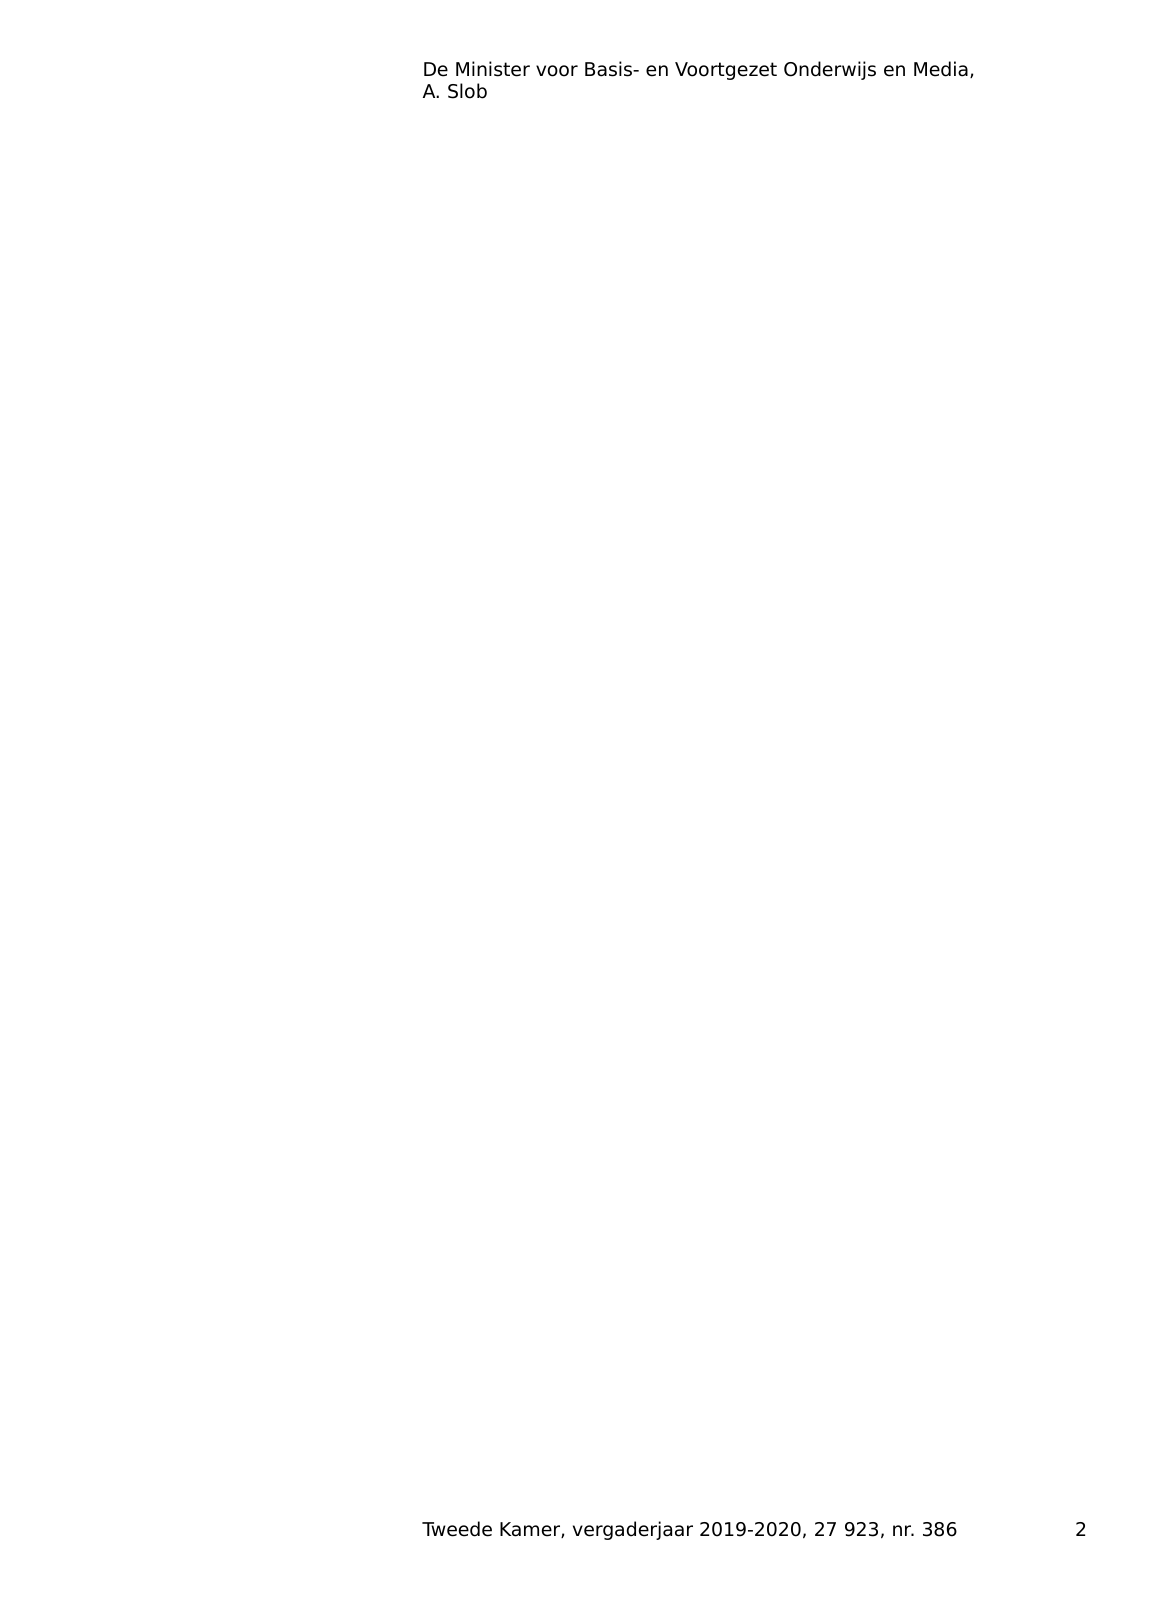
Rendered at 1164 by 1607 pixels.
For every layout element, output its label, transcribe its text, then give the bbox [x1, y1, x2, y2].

text De Minister voor Basis- en Voortgezet Onderwijs en Media, A. Slob [422, 59, 1087, 103]
